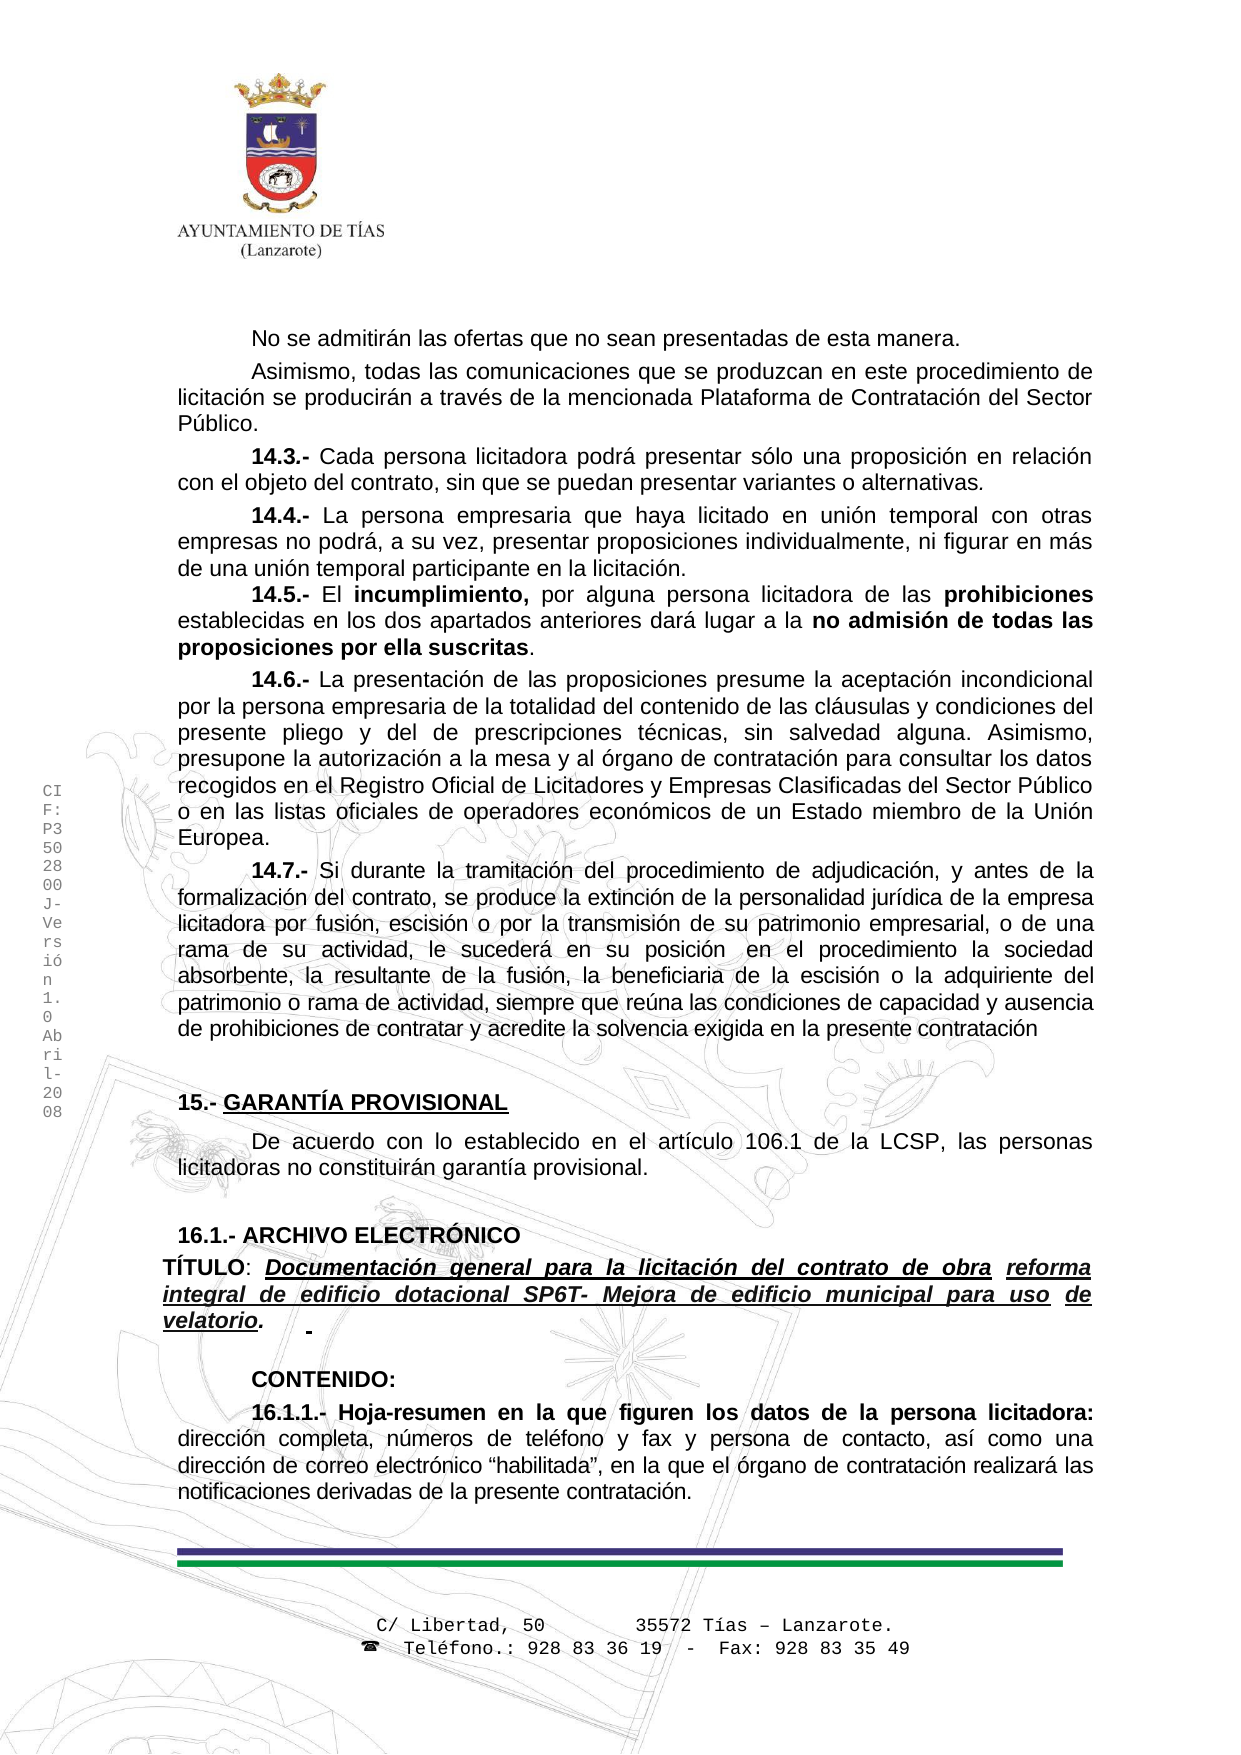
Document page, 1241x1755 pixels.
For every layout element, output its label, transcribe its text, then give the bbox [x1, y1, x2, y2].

text Asimismo, todas las comunicaciones que se produzcan en este procedimiento de licitación se producirán a través de la mencionada Plataforma de Contratación del Sector Público. [177, 358, 1094, 437]
subtitle 15.- GARANTÍA PROVISIONAL [995, 1089, 1107, 1115]
text C/ Libertad, 50 35572 Tías – Lanzarote. [995, 1616, 1107, 1637]
text CIF: P3502800J-Versión 1.0 Abril-2008 [42, 783, 63, 1122]
text 14.4.- La persona empresaria que haya licitado en unión temporal con otras empresas no podrá, a su vez, presentar proposiciones individualmente, ni figurar en más de una unión temporal participante en la licitación. [177, 502, 1093, 581]
subtitle TÍTULO: Documentación general para la licitación del contrato de obra reforma integral de edificio dotacional SP6T- Mejora de edificio municipal para uso de velatorio. [995, 1254, 1093, 1333]
text 14.5.- El incumplimiento, por alguna persona licitadora de las prohibiciones establecidas en los dos apartados anteriores dará lugar a la no admisión de todas las proposiciones por ella suscritas. [177, 581, 1094, 660]
text 14.6.- La presentación de las proposiciones presume la aceptación incondicional por la persona empresaria de la totalidad del contenido de las cláusulas y condiciones del presente pliego y del de prescripciones técnicas, sin salvedad alguna. Asimismo, presupone la autorización a la mesa y al órgano de contratación para consultar los datos recogidos en el Registro Oficial de Licitadores y Empresas Clasificadas del Sector Público o en las listas oficiales de operadores económicos de un Estado miembro de la Unión Europea. [177, 666, 1094, 851]
subtitle 16.1.- ARCHIVO ELECTRÓNICO [995, 1222, 1107, 1248]
text No se admitirán las ofertas que no sean presentadas de esta manera. [251, 325, 1107, 351]
text 14.3.- Cada persona licitadora podrá presentar sólo una proposición en relación con el objeto del contrato, sin que se puedan presentar variantes o alternativas. [177, 443, 1093, 496]
text De acuerdo con lo establecido en el artículo 106.1 de la LCSP, las personas licitadoras no constituirán garantía provisional. [995, 1128, 1093, 1181]
text  Teléfono.: 928 83 36 19 - Fax: 928 83 35 49 [995, 1637, 1107, 1660]
text CONTENIDO: [995, 1366, 1107, 1392]
text 14.7.- Si durante la tramitación del procedimiento de adjudicación, y antes de la formalización del contrato, se produce la extinción de la personalidad jurídica de la empresa licitadora por fusión, escisión o por la transmisión de su patrimonio empresarial, o de una rama de su actividad, le sucederá en su posición en el procedimiento la sociedad absorbente, la resultante de la fusión, la beneficiaria de la escisión o la adquiriente del patrimonio o rama de actividad, siempre que reúna las condiciones de capacidad y ausencia de prohibiciones de contratar y acredite la solvencia exigida en la presente contratación [995, 857, 1094, 1042]
text 16.1.1.- Hoja-resumen en la que figuren los datos de la persona licitadora: dirección completa, números de teléfono y fax y persona de contacto, así como una dirección de correo electrónico “habilitada”, en la que el órgano de contratación realizará las notificaciones derivadas de la presente contratación. [995, 1399, 1094, 1504]
